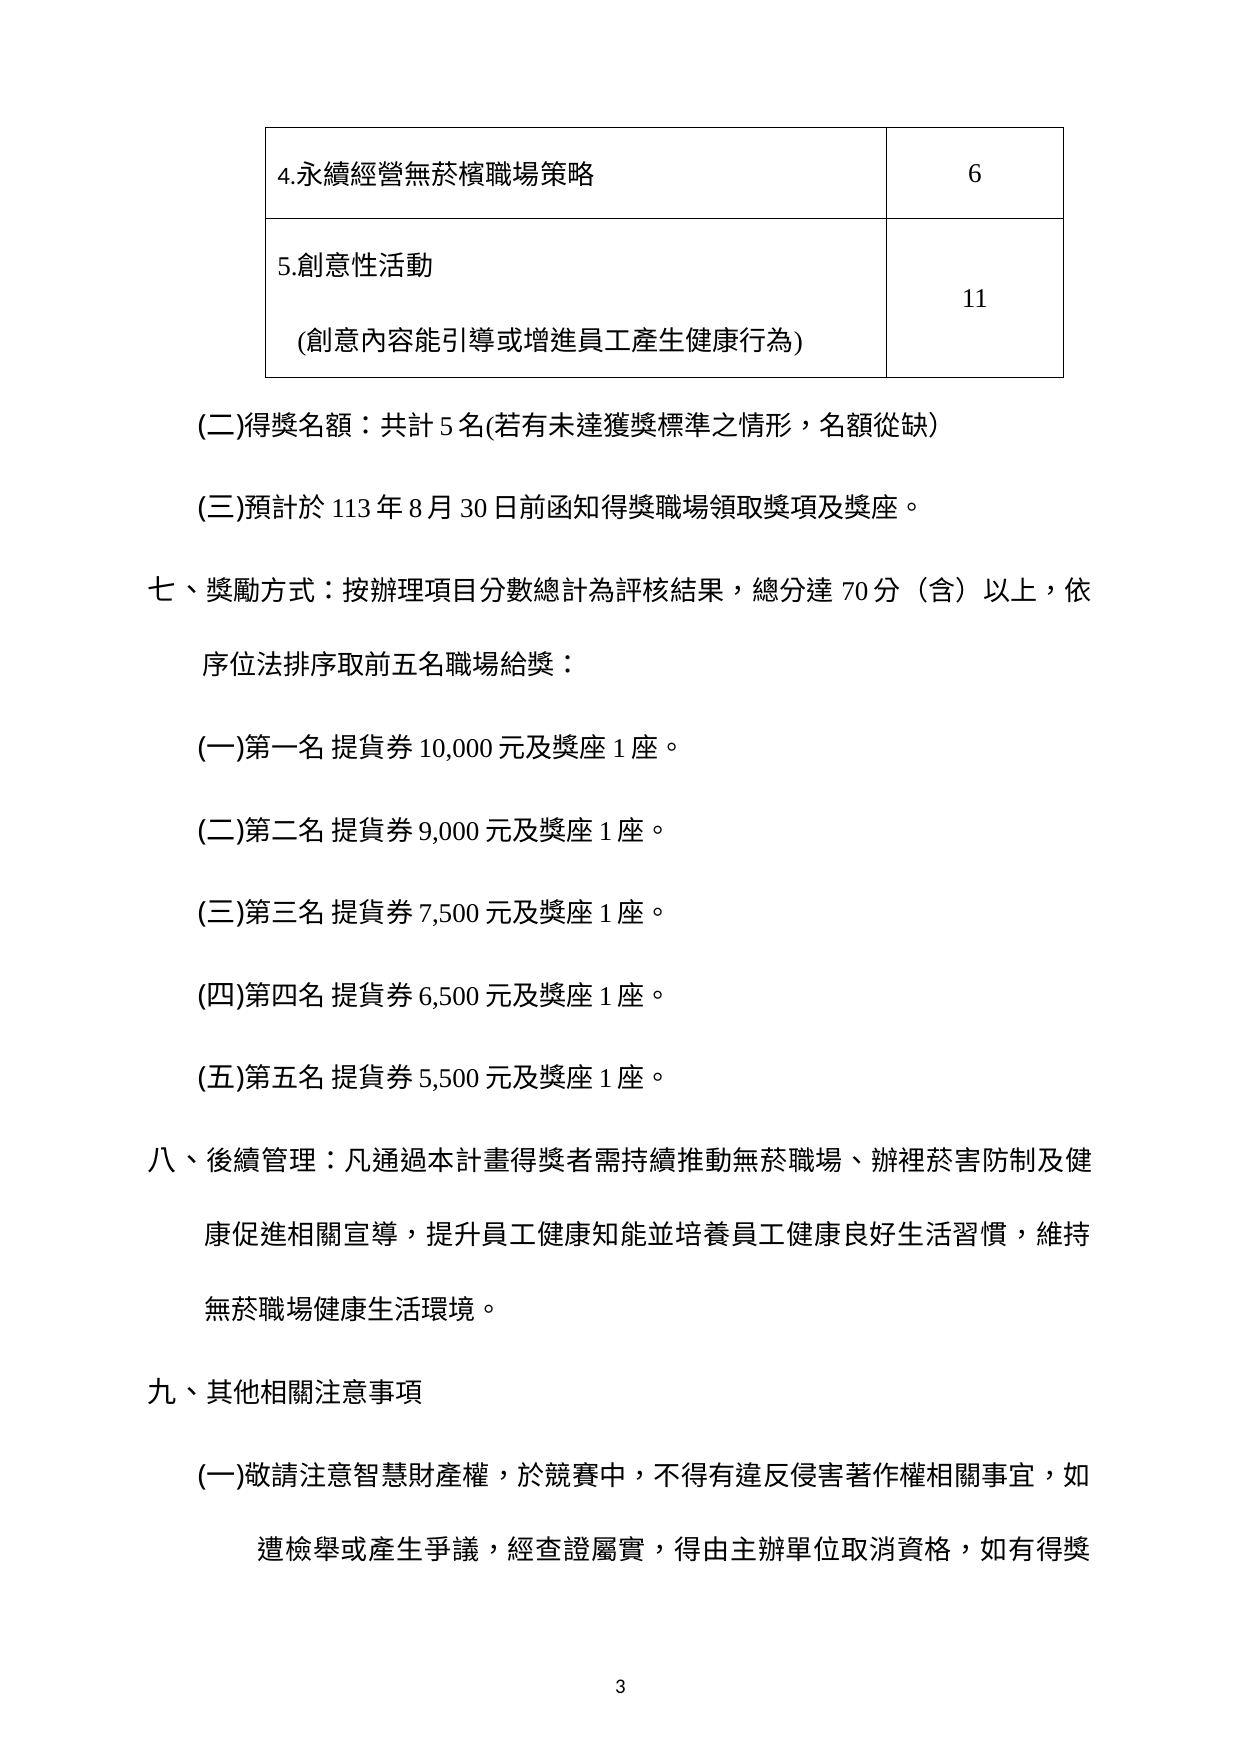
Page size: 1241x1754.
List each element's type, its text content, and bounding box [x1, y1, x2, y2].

table_cell 永續經營無菸檳職場策略 [266, 128, 886, 218]
list 第二名 提貨券9,000元及獎座1座。 [198, 790, 1092, 865]
list 第一名 提貨券10,000元及獎座1座。 [198, 708, 1092, 783]
list 其他相關注意事項 [148, 1353, 1092, 1428]
list 第四名 提貨券6,500元及獎座1座。 [198, 955, 1092, 1030]
list 敬請注意智慧財產權，於競賽中，不得有違反侵害著作權相關事宜，如遭檢舉或產生爭議，經查證屬實，得由主辦單位取消資格，如有得獎，將追回獎項、獎座、獎金，並需自負一切法律責任。 [198, 1435, 1092, 1585]
list 後續管理：凡通過本計畫得獎者需持續推動無菸職場、辦裡菸害防制及健康促進相關宣導，提升員工健康知能並培養員工健康良好生活習慣，維持無菸職場健康生活環境。 [148, 1120, 1092, 1345]
list 預計於113年8月30日前函知得獎職場領取獎項及獎座。 [198, 468, 1092, 543]
list 獎勵方式：按辦理項目分數總計為評核結果，總分達70分（含）以上，依序位法排序取前五名職場給獎： [148, 550, 1092, 700]
list 第五名 提貨券5,500元及獎座1座。 [198, 1038, 1092, 1113]
table_cell 11 [887, 219, 1063, 377]
list 第三名 提貨券7,500元及獎座1座。 [198, 873, 1092, 948]
list 得獎名額：共計5名(若有未達獲獎標準之情形，名額從缺） [198, 385, 1092, 460]
table_cell 創意性活動 (創意內容能引導或增進員工產生健康行為) [266, 219, 886, 377]
table_cell 6 [887, 128, 1063, 218]
